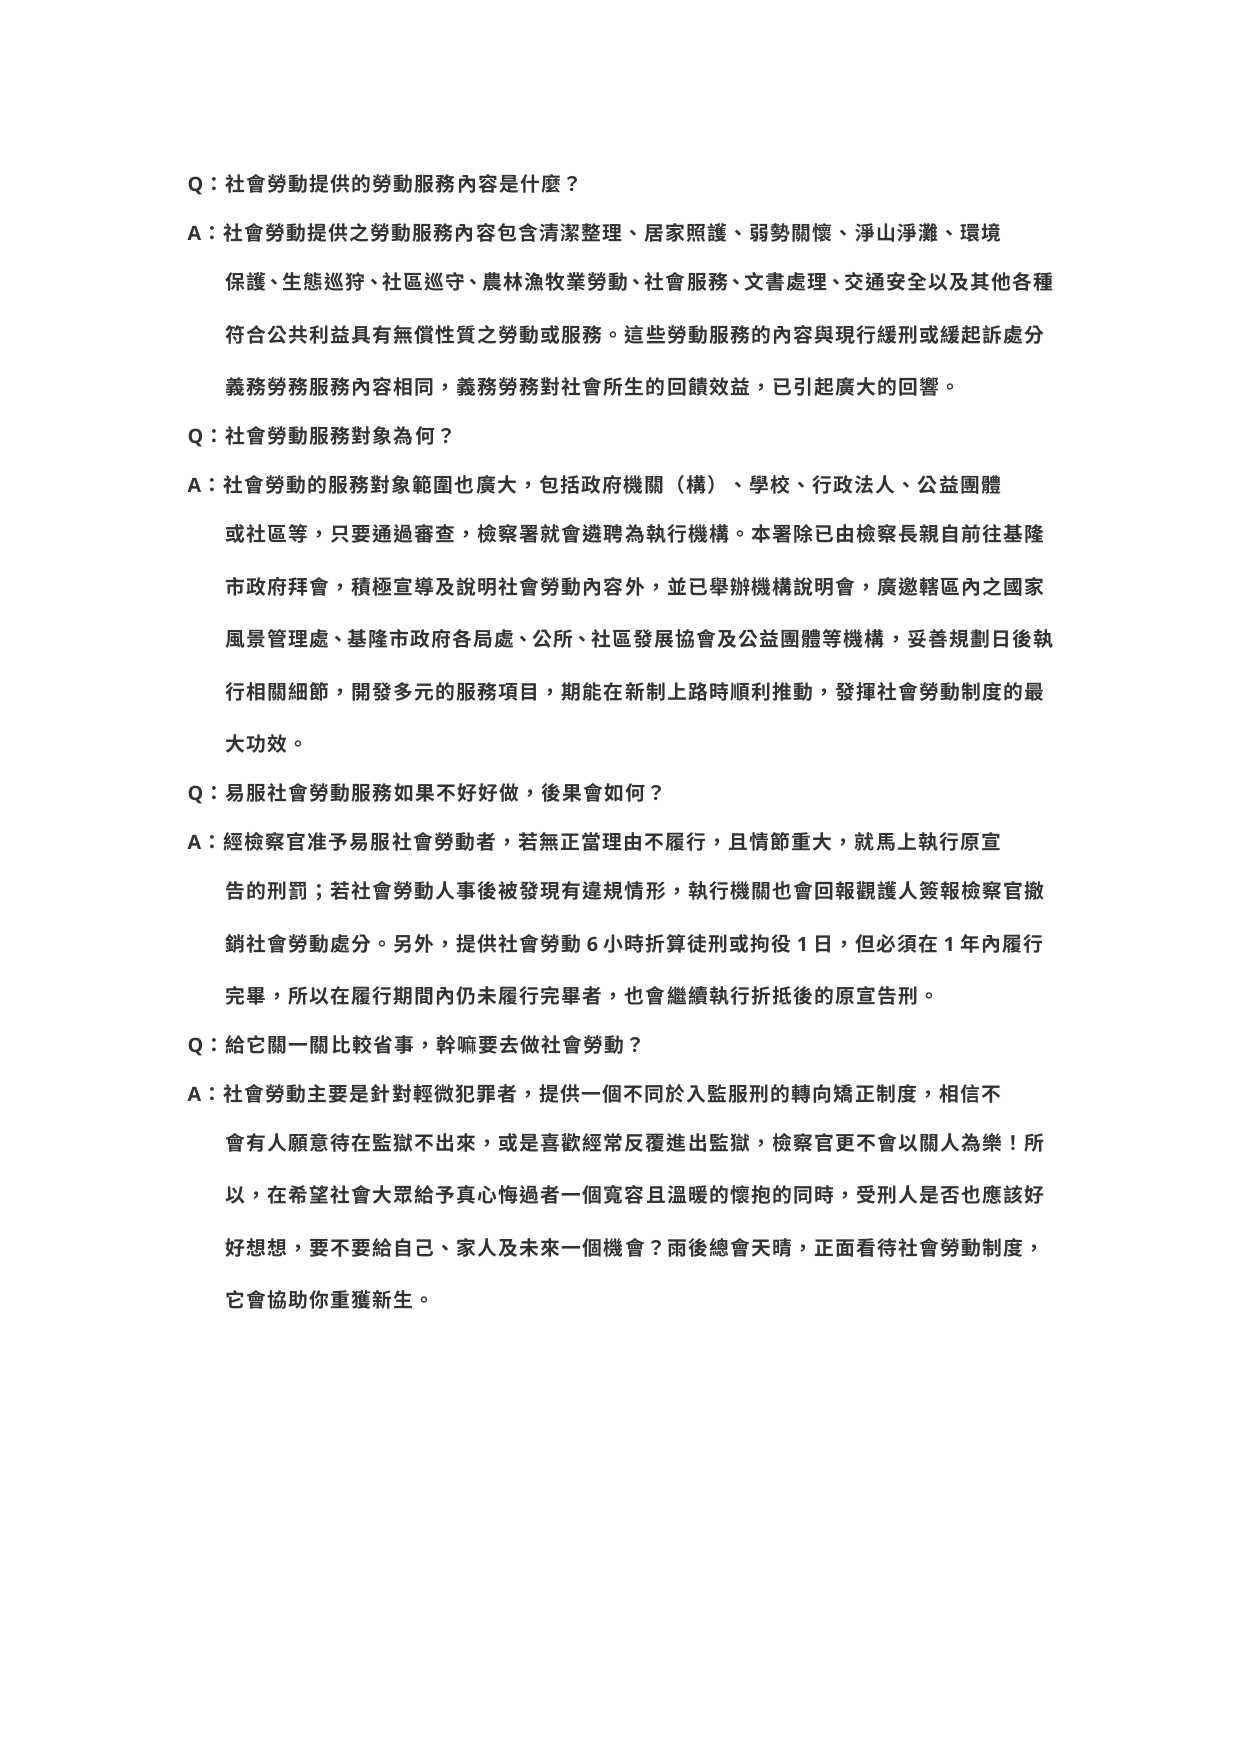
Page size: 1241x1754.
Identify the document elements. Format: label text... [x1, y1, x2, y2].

text 或社區等，只要通過審查，檢察署就會遴聘為執行機構。本署除已由檢察長親自前往基隆市政府拜會，積極宣導及說明社會勞動內容外，並已舉辦機構說明會，廣邀轄區內之國家風景管理處、基隆市政府各局處、公所、社區發展協會及公益團體等機構，妥善規劃日後執行相關細節，開發多元的服務項目，期能在新制上路時順利推動，發揮社會勞動制度的最大功效。 [225, 514, 1053, 762]
text A：社會勞動的服務對象範圍也廣大，包括政府機關（構）、學校、行政法人、公益團體 [187, 465, 1053, 503]
text Q：易服社會勞動服務如果不好好做，後果會如何？ [187, 773, 1053, 811]
text Q：社會勞動服務對象為何？ [187, 416, 1053, 454]
text A：經檢察官准予易服社會勞動者，若無正當理由不履行，且情節重大，就馬上執行原宣 [187, 822, 1053, 860]
text 告的刑罰；若社會勞動人事後被發現有違規情形，執行機關也會回報觀護人簽報檢察官撤銷社會勞動處分。另外，提供社會勞動6小時折算徒刑或拘役1日，但必須在1年內履行完畢，所以在履行期間內仍未履行完畢者，也會繼續執行折抵後的原宣告刑。 [225, 871, 1053, 1014]
text Q：給它關一關比較省事，幹嘛要去做社會勞動？ [187, 1025, 1053, 1063]
text A：社會勞動提供之勞動服務內容包含清潔整理、居家照護、弱勢關懷、淨山淨灘、環境 [187, 213, 1053, 251]
text 保護、生態巡狩、社區巡守、農林漁牧業勞動、社會服務、文書處理、交通安全以及其他各種符合公共利益具有無償性質之勞動或服務。這些勞動服務的內容與現行緩刑或緩起訴處分義務勞務服務內容相同，義務勞務對社會所生的回饋效益，已引起廣大的回響。 [225, 262, 1053, 405]
text A：社會勞動主要是針對輕微犯罪者，提供一個不同於入監服刑的轉向矯正制度，相信不 [187, 1074, 1053, 1112]
text Q：社會勞動提供的勞動服務內容是什麼？ [187, 164, 1053, 202]
text 會有人願意待在監獄不出來，或是喜歡經常反覆進出監獄，檢察官更不會以關人為樂！所以，在希望社會大眾給予真心悔過者一個寬容且溫暖的懷抱的同時，受刑人是否也應該好好想想，要不要給自己、家人及未來一個機會？雨後總會天晴，正面看待社會勞動制度，它會協助你重獲新生。 [225, 1123, 1053, 1318]
